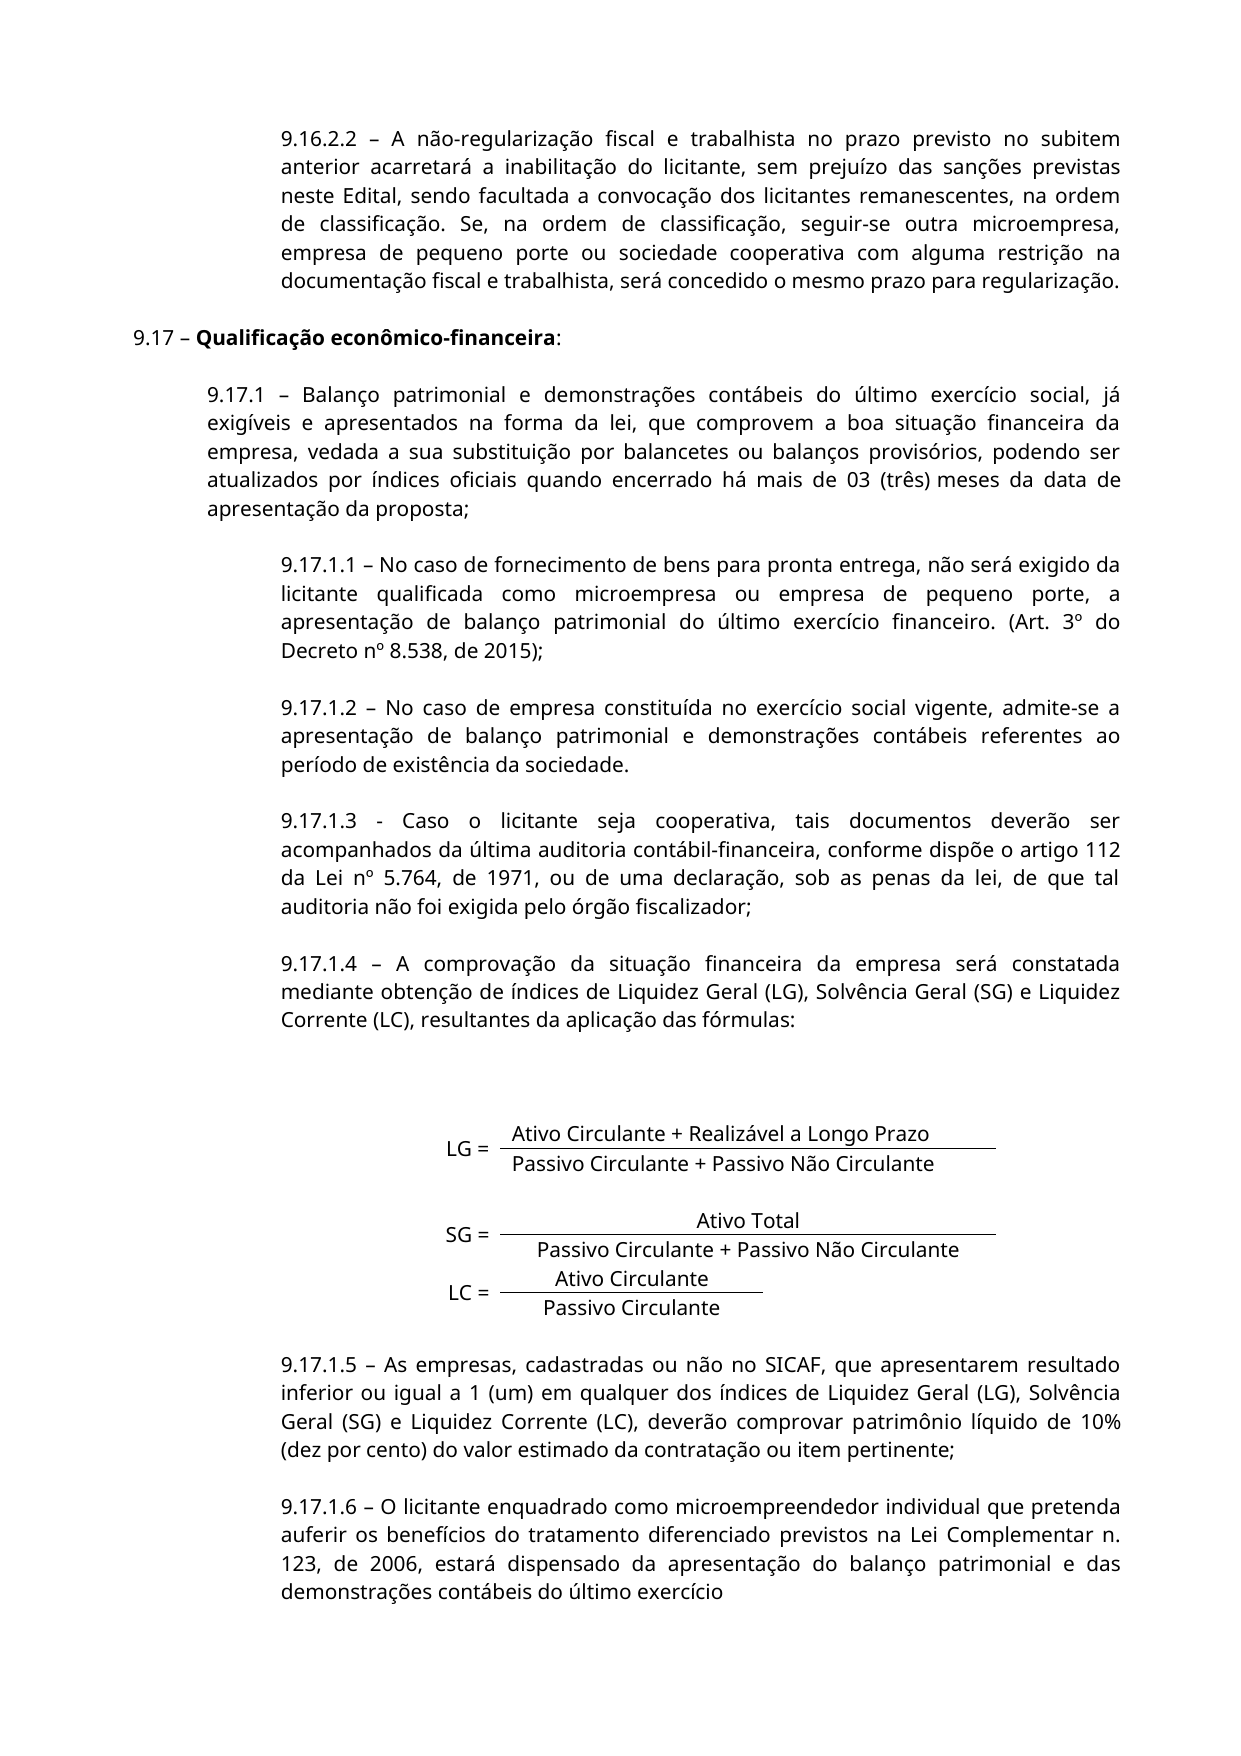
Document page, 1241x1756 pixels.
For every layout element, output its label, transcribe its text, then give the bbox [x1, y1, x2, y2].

table_cell Passivo Circulante [500, 1293, 763, 1322]
text 9.17.1 – Balanço patrimonial e demonstrações contábeis do último exercício social, já exigíveis e apresentados na forma da lei, que comprovem a boa situação financeira da empresa, vedada a sua substituição por balancetes ou balanços provisórios, podendo ser atualizados por índices oficiais quando encerrado há mais de 03 (três) meses da data de apresentação da proposta; [207, 380, 1121, 522]
table_cell [763, 1292, 996, 1322]
table_header Ativo Circulante + Realizável a Longo Prazo [500, 1119, 996, 1148]
table_cell [297, 1292, 392, 1322]
text 9.17.1.6 – O licitante enquadrado como microempreendedor individual que pretenda auferir os benefícios do tratamento diferenciado previstos na Lei Complementar n. 123, de 2006, estará dispensado da apresentação do balanço patrimonial e das demonstrações contábeis do último exercício [281, 1492, 1121, 1606]
text 9.16.2.2 – A não-regularização fiscal e trabalhista no prazo previsto no subitem anterior acarretará a inabilitação do licitante, sem prejuízo das sanções previstas neste Edital, sendo facultada a convocação dos licitantes remanescentes, na ordem de classificação. Se, na ordem de classificação, seguir-se outra microempresa, empresa de pequeno porte ou sociedade cooperativa com alguma restrição na documentação fiscal e trabalhista, será concedido o mesmo prazo para regularização. [281, 124, 1121, 295]
table_cell Passivo Circulante + Passivo Não Circulante [500, 1235, 996, 1264]
text 9.17.1.5 – As empresas, cadastradas ou não no SICAF, que apresentarem resultado inferior ou igual a 1 (um) em qualquer dos índices de Liquidez Geral (LG), Solvência Geral (SG) e Liquidez Corrente (LC), deverão comprovar patrimônio líquido de 10% (dez por cento) do valor estimado da contratação ou item pertinente; [281, 1350, 1121, 1464]
text 9.17.1.3 - Caso o licitante seja cooperativa, tais documentos deverão ser acompanhados da última auditoria contábil-financeira, conforme dispõe o artigo 112 da Lei nº 5.764, de 1971, ou de uma declaração, sob as penas da lei, de que tal auditoria não foi exigida pelo órgão fiscalizador; [281, 807, 1121, 920]
table_header LG = [304, 1119, 500, 1177]
text 9.17.1.4 – A comprovação da situação financeira da empresa será constatada mediante obtenção de índices de Liquidez Geral (LG), Solvência Geral (SG) e Liquidez Corrente (LC), resultantes da aplicação das fórmulas: [281, 949, 1121, 1034]
text 9.17.1.2 – No caso de empresa constituída no exercício social vigente, admite-se a apresentação de balanço patrimonial e demonstrações contábeis referentes ao período de existência da sociedade. [281, 693, 1121, 778]
table_cell Passivo Circulante + Passivo Não Circulante [500, 1149, 996, 1177]
table_cell [763, 1264, 996, 1292]
table_cell [297, 1264, 392, 1292]
text 9.17 – Qualificação econômico-financeira: [133, 323, 1121, 352]
table_header SG = [297, 1206, 500, 1264]
text 9.17.1.1 – No caso de fornecimento de bens para pronta entrega, não será exigido da licitante qualificada como microempresa ou empresa de pequeno porte, a apresentação de balanço patrimonial do último exercício financeiro. (Art. 3º do Decreto nº 8.538, de 2015); [281, 551, 1121, 664]
table_header Ativo Total [500, 1206, 996, 1234]
table_cell Ativo Circulante [500, 1264, 763, 1292]
table_cell LC = [392, 1264, 500, 1322]
